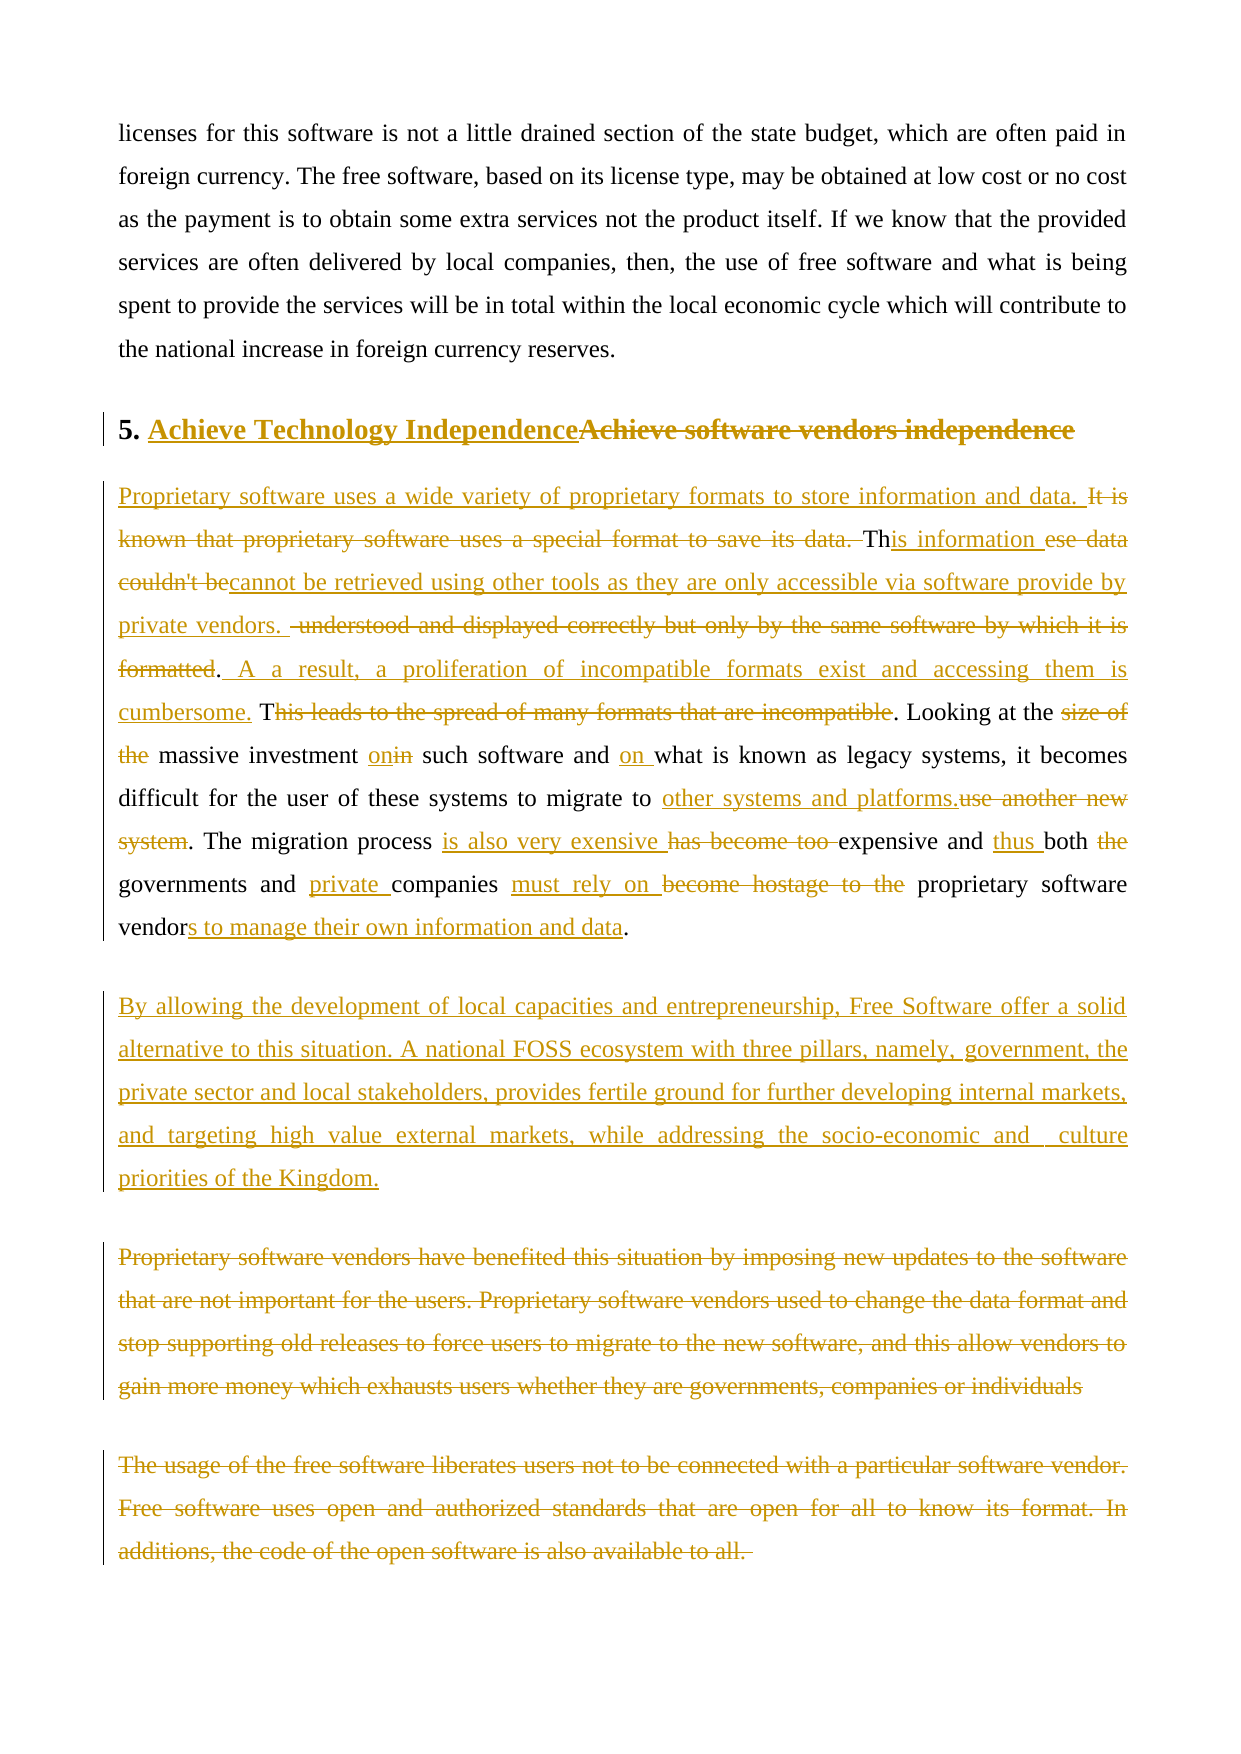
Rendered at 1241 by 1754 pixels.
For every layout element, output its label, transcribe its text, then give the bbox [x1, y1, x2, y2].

text By allowing the development of local capacities and entrepreneurship, Free Software offer a solid alternative to this situation. A national FOSS ecosystem with three pillars, namely, government, the private sector and local stakeholders, provides fertile ground for further developing internal markets, and targeting high value external markets, while addressing the socio-economic and culture priorities of the Kingdom. [118, 991, 1128, 1192]
text licenses for this software is not a little drained section of the state budget, which are often paid in foreign currency. The free software, based on its license type, may be obtained at low cost or no cost as the payment is to obtain some extra services not the product itself. If we know that the provided services are often delivered by local companies, then, the use of free software and what is being spent to provide the services will be in total within the local economic cycle which will contribute to the national increase in foreign currency reserves. [118, 118, 1128, 362]
subtitle 5. Achieve Technology Independence [118, 412, 1128, 446]
text Proprietary software uses a wide variety of proprietary formats to store information and data. This information cannot be retrieved using other tools as they are only accessible via software provide by private vendors. . A a result, a proliferation of incompatible formats exist and accessing them is cumbersome. T. Looking at the massive investment on such software and on what is known as legacy systems, it becomes difficult for the user of these systems to migrate to other systems and platforms.. The migration process is also very exensive expensive and thus both governments and private companies must rely on proprietary software vendors to manage their own information and data. [118, 481, 1128, 941]
